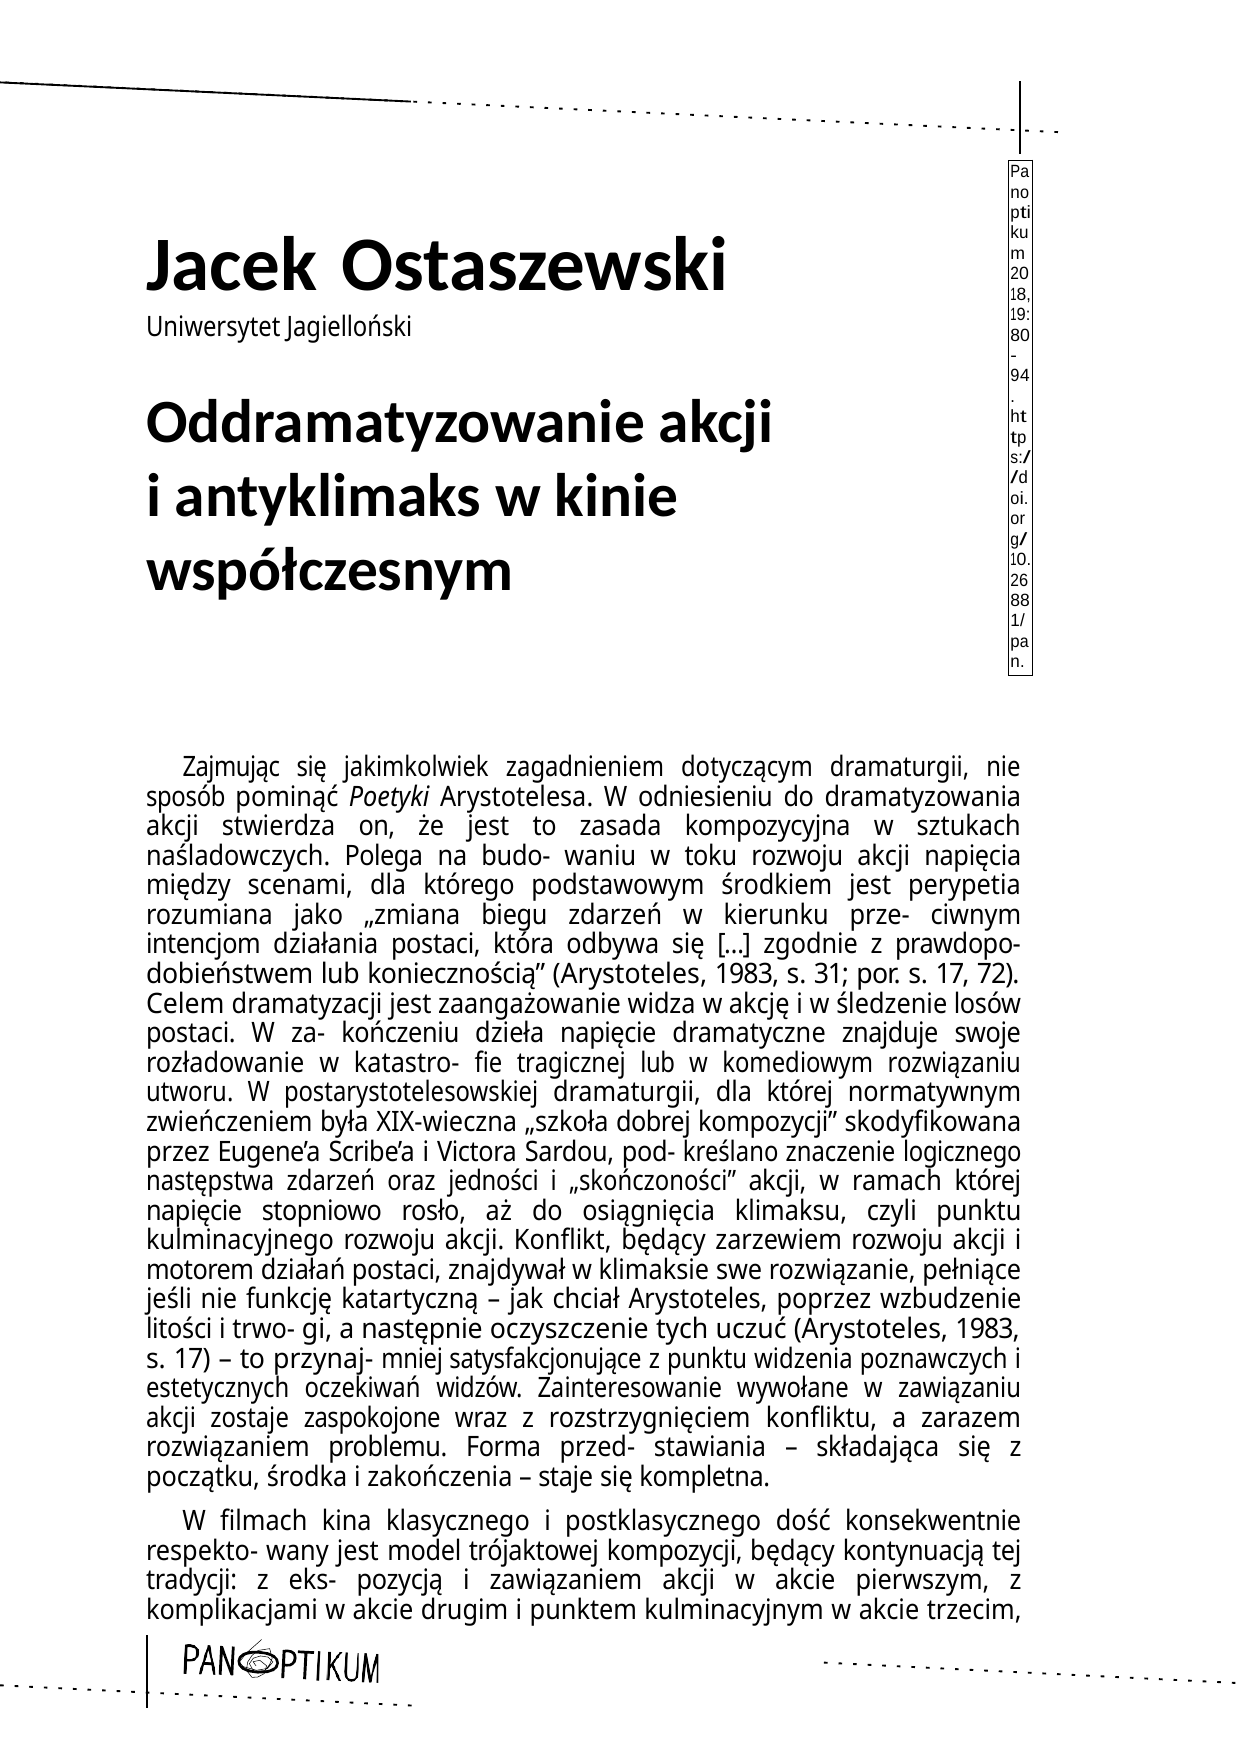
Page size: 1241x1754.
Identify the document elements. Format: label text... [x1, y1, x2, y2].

text [1033, 215, 1240, 309]
text Oddramatyzowanie akcji i antyklimaks w kinie współczesnym [146, 383, 792, 606]
text Uniwersytet Jagielloński [146, 309, 1008, 343]
picture [316, 1651, 359, 1682]
picture [183, 1644, 216, 1675]
text Zajmując się jakimkolwiek zagadnieniem dotyczącym dramaturgii, nie sposób pominąć Poetyki Arystotelesa. W odniesieniu do dramatyzowania akcji stwierdza on, że jest to zasada kompozycyjna w sztukach naśladowczych. Polega na budo- waniu w toku rozwoju akcji napięcia między scenami, dla którego podstawowym środkiem jest perypetia rozumiana jako „zmiana biegu zdarzeń w kierunku prze- ciwnym intencjom działania postaci, która odbywa się […] zgodnie z prawdopo- dobieństwem lub koniecznością” (Arystoteles, 1983, s. 31; por. s. 17, 72). Celem dramatyzacji jest zaangażowanie widza w akcję i w śledzenie losów postaci. W za- kończeniu dzieła napięcie dramatyczne znajduje swoje rozładowanie w katastro- fie tragicznej lub w komediowym rozwiązaniu utworu. W postarystotelesowskiej dramaturgii, dla której normatywnym zwieńczeniem była XIX-wieczna „szkoła dobrej kompozycji” skodyfikowana przez Eugene’a Scribe’a i Victora Sardou, pod- kreślano znaczenie logicznego następstwa zdarzeń oraz jedności i „skończoności” akcji, w ramach której napięcie stopniowo rosło, aż do osiągnięcia klimaksu, czyli punktu kulminacyjnego rozwoju akcji. Konflikt, będący zarzewiem rozwoju akcji i motorem działań postaci, znajdywał w klimaksie swe rozwiązanie, pełniące jeśli nie funkcję katartyczną – jak chciał Arystoteles, poprzez wzbudzenie litości i trwo- gi, a następnie oczyszczenie tych uczuć (Arystoteles, 1983, s. 17) – to przynaj- mniej satysfakcjonujące z punktu widzenia poznawczych i estetycznych oczekiwań widzów. Zainteresowanie wywołane w zawiązaniu akcji zostaje zaspokojone wraz z rozstrzygnięciem konfliktu, a zarazem rozwiązaniem problemu. Forma przed- stawiania – składająca się z początku, środka i zakończenia – staje się kompletna. [146, 753, 1021, 1492]
text Jacek Ostaszewski [146, 215, 1008, 309]
picture [361, 1653, 379, 1683]
text Panoptikum 2018, 19: 80-94. https://doi.org/10.26881/pan.2018.19.06 [1010, 161, 1032, 675]
text [1033, 309, 1240, 343]
text W filmach kina klasycznego i postklasycznego dość konsekwentnie respekto- wany jest model trójaktowej kompozycji, będący kontynuacją tej tradycji: z eks- pozycją i zawiązaniem akcji w akcie pierwszym, z komplikacjami w akcie drugim i punktem kulminacyjnym w akcie trzecim, [146, 1507, 1021, 1625]
